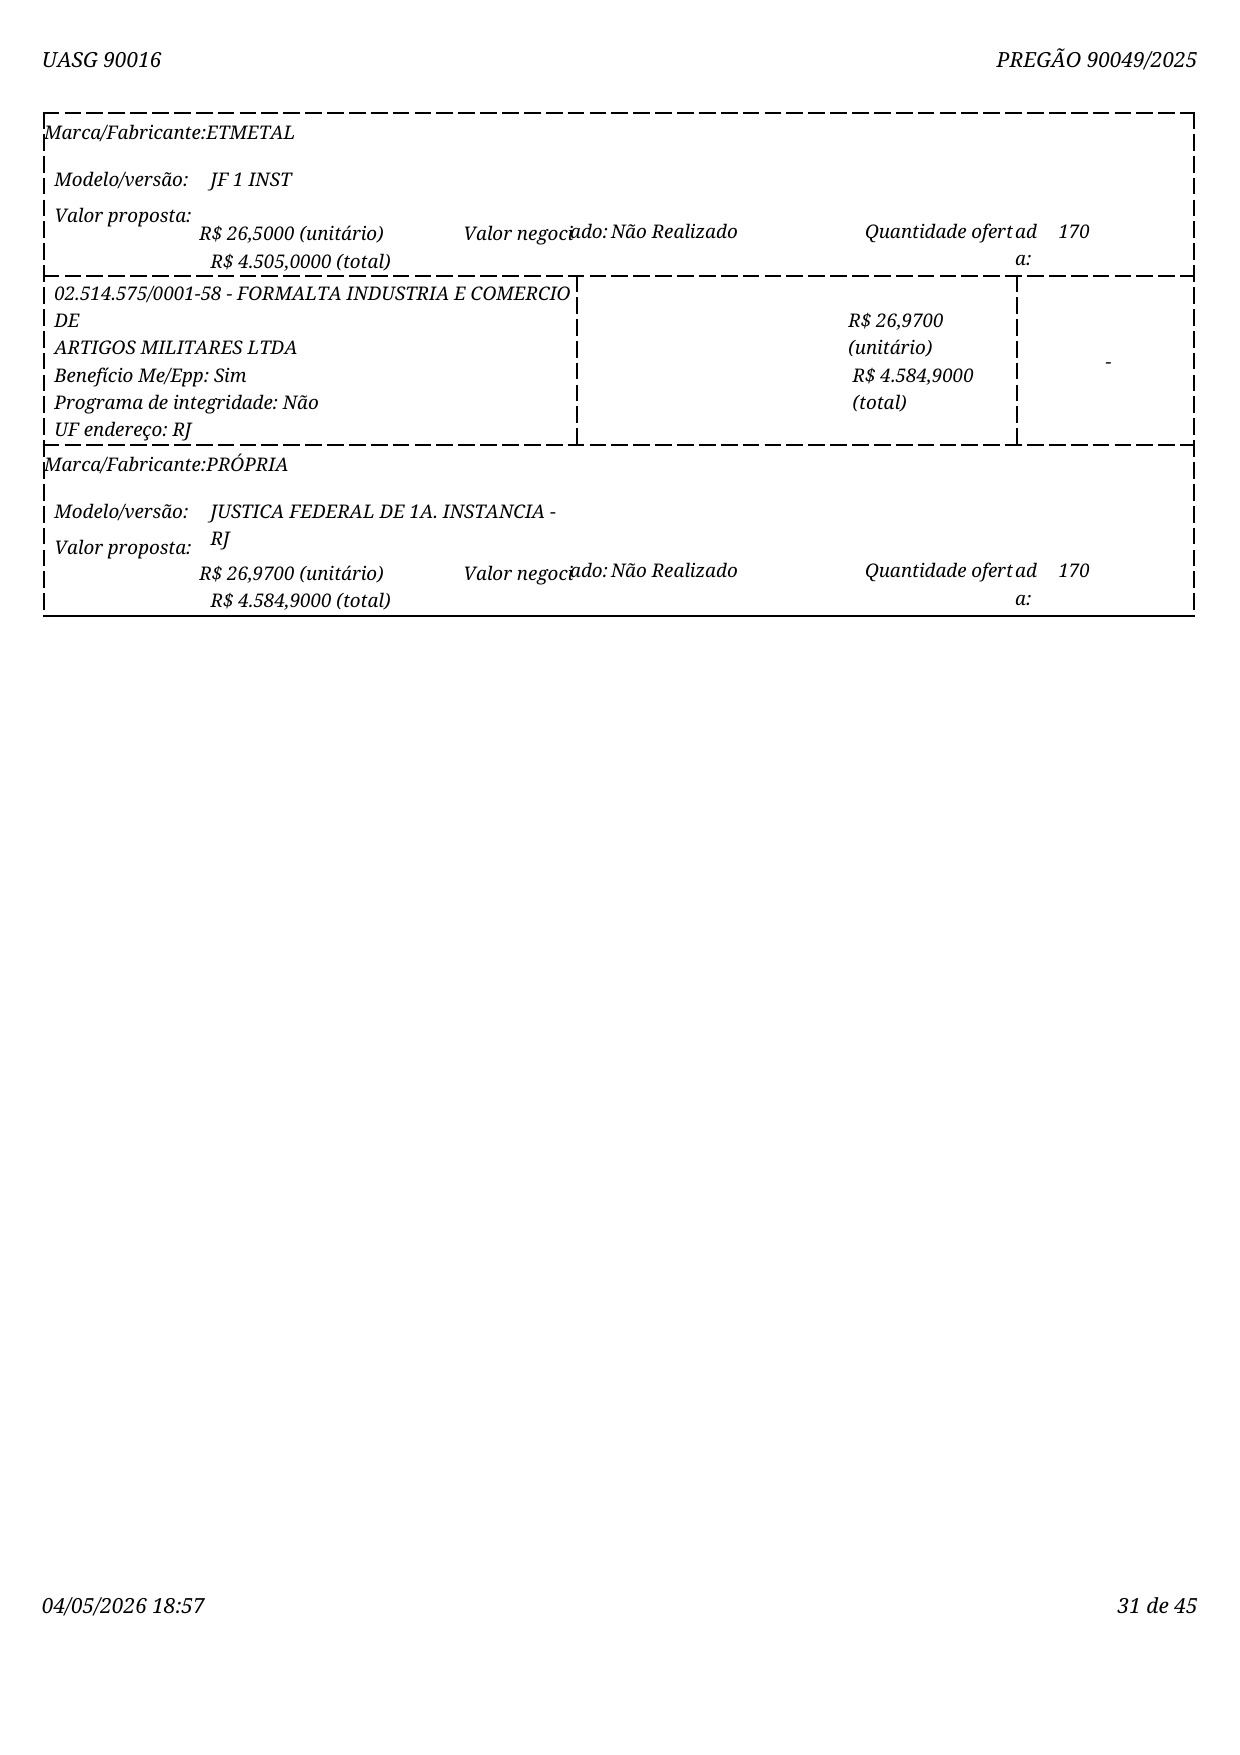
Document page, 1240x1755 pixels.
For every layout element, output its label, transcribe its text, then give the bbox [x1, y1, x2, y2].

table_cell R$ 26,9700 (unitário) R$ 4.584,9000 (total) [848, 275, 1017, 444]
table_cell ado: Não Realizado [577, 553, 848, 615]
table_cell [1101, 164, 1194, 213]
table_cell R$ 26,5000 (unitário) Valor negoci R$ 4.505,0000 (total) [199, 213, 577, 275]
table_cell 170 [1048, 213, 1101, 275]
table_cell [1101, 444, 1194, 495]
table_cell [1017, 164, 1101, 213]
table_cell [848, 444, 1017, 495]
table_cell [577, 164, 848, 213]
table_cell R$ 26,9700 (unitário) Valor negoci R$ 4.584,9000 (total) [199, 553, 577, 615]
table_cell 170 [1048, 553, 1101, 615]
table_cell Modelo/versão: Valor proposta: [44, 495, 199, 615]
table_cell [1017, 495, 1101, 553]
table_cell [577, 495, 848, 553]
table_cell [848, 112, 1017, 164]
table_cell [1017, 275, 1101, 444]
table_cell [577, 112, 848, 164]
table_cell [848, 164, 1017, 213]
table_cell ado: Não Realizado [577, 213, 848, 275]
table_cell [1101, 553, 1194, 615]
table_cell ada: [1017, 213, 1048, 275]
table_cell [1101, 495, 1194, 553]
table_cell - [1101, 275, 1194, 444]
table_cell Modelo/versão: Valor proposta: [44, 164, 199, 275]
table_cell [1101, 112, 1194, 164]
table_cell 02.514.575/0001-58 - FORMALTA INDUSTRIA E COMERCIO DE ARTIGOS MILITARES LTDA Benefício Me/Epp: Sim Programa de integridade: Não UF endereço: RJ [44, 275, 577, 444]
table_cell Quantidade ofert [848, 553, 1017, 615]
table_cell [577, 444, 848, 495]
table_cell ada: [1017, 553, 1048, 615]
table_cell [1017, 444, 1101, 495]
table_cell [1101, 213, 1194, 275]
table_cell [1017, 112, 1101, 164]
table_cell [848, 495, 1017, 553]
table_cell JUSTICA FEDERAL DE 1A. INSTANCIA - RJ [199, 495, 577, 553]
table_cell Marca/Fabricante: PRÓPRIA [44, 444, 577, 495]
table_cell [577, 275, 848, 444]
table_cell Quantidade ofert [848, 213, 1017, 275]
table_cell Marca/Fabricante: ETMETAL [44, 112, 577, 164]
table_cell JF 1 INST [199, 164, 577, 213]
